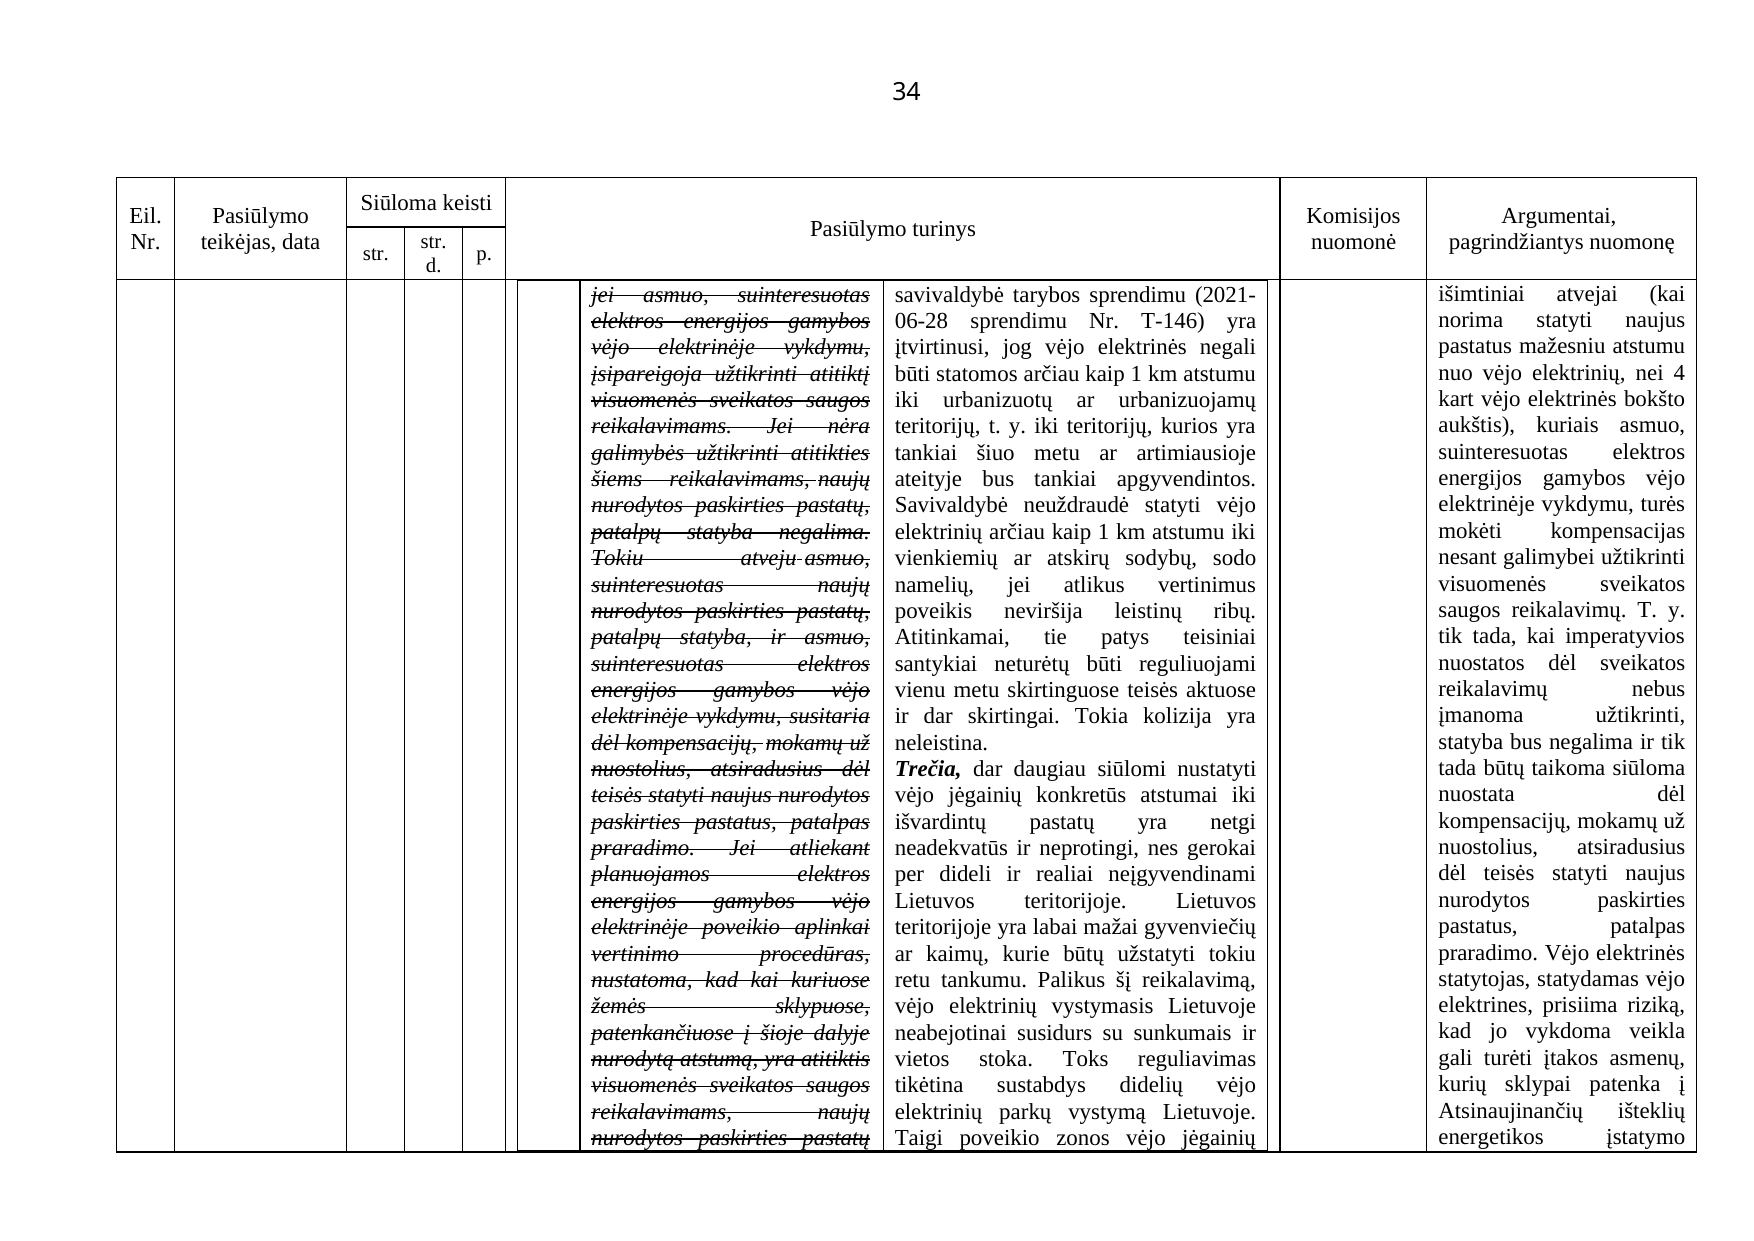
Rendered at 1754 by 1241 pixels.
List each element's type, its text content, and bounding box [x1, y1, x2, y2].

table_header Argumentai, pagrindžiantys nuomonę [1427, 178, 1696, 279]
table_cell [506, 280, 517, 1151]
table_cell [175, 280, 346, 1151]
table_cell str. [347, 228, 404, 279]
table_header Pasiūlymo turinys [506, 178, 1279, 279]
table_cell [463, 280, 505, 1151]
table_cell str. d. [405, 228, 462, 279]
table_cell [117, 280, 174, 1151]
table_cell išimtiniai atvejai (kai norima statyti naujus pastatus mažesniu atstumu nuo vėjo elektrinių, nei 4 kart vėjo elektrinės bokšto aukštis), kuriais asmuo, suinteresuotas elektros energijos gamybos vėjo elektrinėje vykdymu, turės mokėti kompensacijas nesant galimybei užtikrinti visuomenės sveikatos saugos reikalavimų. T. y. tik tada, kai imperatyvios nuostatos dėl sveikatos reikalavimų nebus įmanoma užtikrinti, statyba bus negalima ir tik tada būtų taikoma siūloma nuostata dėl kompensacijų, mokamų už nuostolius, atsiradusius dėl teisės statyti naujus nurodytos paskirties pastatus, patalpas praradimo. Vėjo elektrinės statytojas, statydamas vėjo elektrines, prisiima riziką, kad jo vykdoma veikla gali turėti įtakos asmenų, kurių sklypai patenka į Atsinaujinančių išteklių energetikos įstatymo [1427, 280, 1696, 1151]
table_header Komisijos nuomonė [1281, 178, 1426, 279]
table_cell p. [463, 228, 505, 279]
table_cell [1281, 280, 1426, 1151]
table_cell [1268, 280, 1279, 1151]
table_header Pasiūlymo teikėjas, data [175, 178, 346, 279]
table_header savivaldybė tarybos sprendimu (2021-06-28 sprendimu Nr. T-146) yra įtvirtinusi, jog vėjo elektrinės negali būti statomos arčiau kaip 1 km atstumu iki urbanizuotų ar urbanizuojamų teritorijų, t. y. iki teritorijų, kurios yra tankiai šiuo metu ar artimiausioje ateityje bus tankiai apgyvendintos. Savivaldybė neuždraudė statyti vėjo elektrinių arčiau kaip 1 km atstumu iki vienkiemių ar atskirų sodybų, sodo namelių, jei atlikus vertinimus poveikis neviršija leistinų ribų. Atitinkamai, tie patys teisiniai santykiai neturėtų būti reguliuojami vienu metu skirtinguose teisės aktuose ir dar skirtingai. Tokia kolizija yra neleistina. Trečia, dar daugiau siūlomi nustatyti vėjo jėgainių konkretūs atstumai iki išvardintų pastatų yra netgi neadekvatūs ir neprotingi, nes gerokai per dideli ir realiai neįgyvendinami Lietuvos teritorijoje. Lietuvos teritorijoje yra labai mažai gyvenviečių ar kaimų, kurie būtų užstatyti tokiu retu tankumu. Palikus šį reikalavimą, vėjo elektrinių vystymasis Lietuvoje neabejotinai susidurs su sunkumais ir vietos stoka. Toks reguliavimas tikėtina sustabdys didelių vėjo elektrinių parkų vystymą Lietuvoje. Taigi poveikio zonos vėjo jėgainių [884, 281, 1267, 1150]
table_header Siūloma keisti [347, 178, 505, 226]
table_cell [405, 280, 462, 1151]
table_header [518, 281, 579, 1150]
table_header jei asmuo, suinteresuotas elektros energijos gamybos vėjo elektrinėje vykdymu, įsipareigoja užtikrinti atitiktį visuomenės sveikatos saugos reikalavimams. Jei nėra galimybės užtikrinti atitikties šiems reikalavimams, naujų nurodytos paskirties pastatų, patalpų statyba negalima. Tokiu atveju asmuo, suinteresuotas naujų nurodytos paskirties pastatų, patalpų statyba, ir asmuo, suinteresuotas elektros energijos gamybos vėjo elektrinėje vykdymu, susitaria dėl kompensacijų, mokamų už nuostolius, atsiradusius dėl teisės statyti naujus nurodytos paskirties pastatus, patalpas praradimo. Jei atliekant planuojamos elektros energijos gamybos vėjo elektrinėje poveikio aplinkai vertinimo procedūras, nustatoma, kad kai kuriuose žemės sklypuose, patenkančiuose į šioje dalyje nurodytą atstumą, yra atitiktis visuomenės sveikatos saugos reikalavimams, naujų nurodytos paskirties pastatų [581, 281, 883, 1150]
table_cell [347, 280, 404, 1151]
table_header Eil. Nr. [117, 178, 174, 279]
